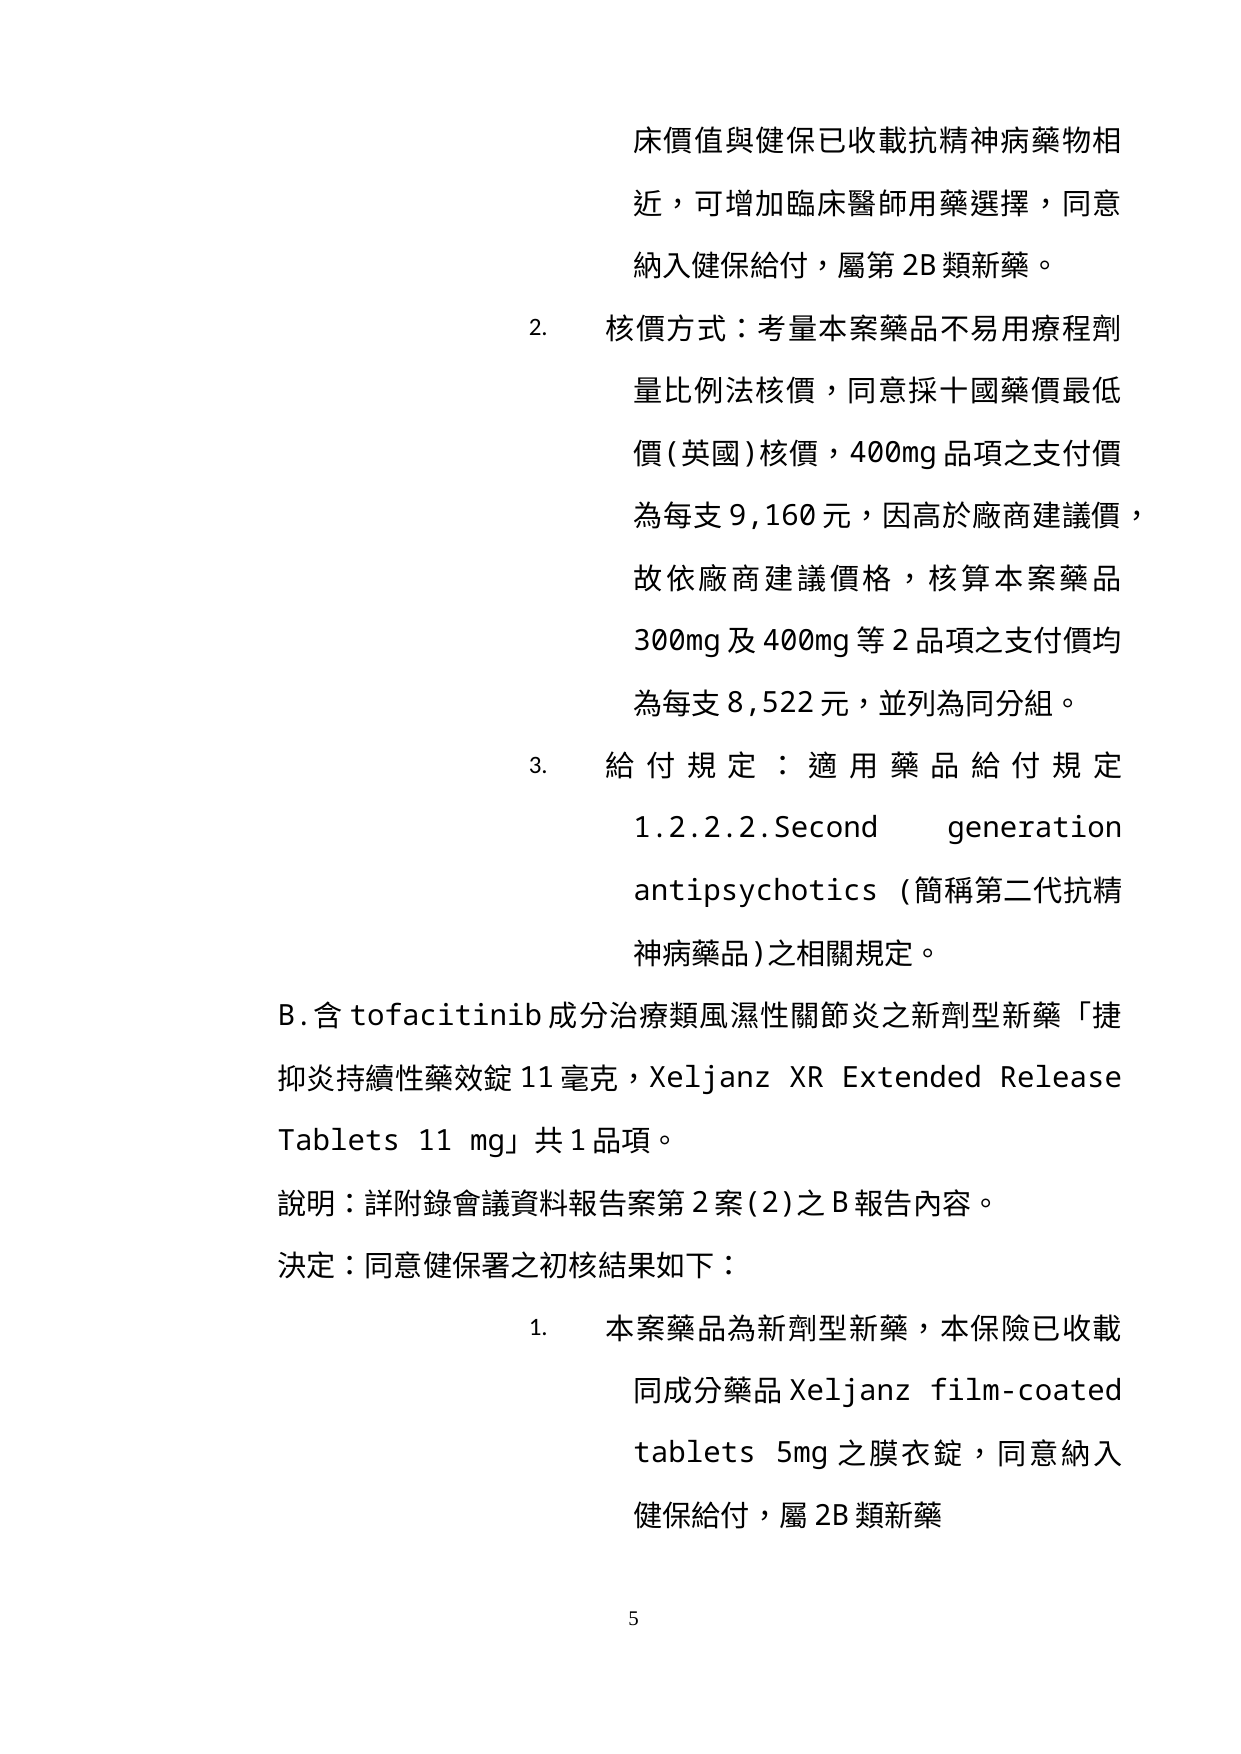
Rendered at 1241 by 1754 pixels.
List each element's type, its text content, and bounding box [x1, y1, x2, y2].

text 說明：詳附錄會議資料報告案第2案(2)之B報告內容。 [248, 1160, 1122, 1222]
list 床價值與健保已收載抗精神病藥物相近，可增加臨床醫師用藥選擇，同意納入健保給付，屬第2B類新藥。 [528, 97, 1122, 285]
text B.含tofacitinib成分治療類風濕性關節炎之新劑型新藥「捷抑炎持續性藥效錠11毫克，Xeljanz XR Extended Release Tablets 11 mg」共1品項。 [277, 972, 1122, 1160]
text 決定：同意健保署之初核結果如下： [262, 1222, 1122, 1285]
list 本案藥品為新劑型新藥，本保險已收載同成分藥品Xeljanz film-coated tablets 5mg之膜衣錠，同意納入健保給付，屬2B類新藥 [528, 1285, 1122, 1535]
list 給付規定：適用藥品給付規定1.2.2.2.Second generation antipsychotics (簡稱第二代抗精神病藥品)之相關規定。 [528, 722, 1122, 972]
list 核價方式：考量本案藥品不易用療程劑量比例法核價，同意採十國藥價最低價(英國)核價，400mg品項之支付價為每支9,160元，因高於廠商建議價，故依廠商建議價格，核算本案藥品300mg及400mg等2品項之支付價均為每支8,522元，並列為同分組。 [528, 285, 1122, 722]
